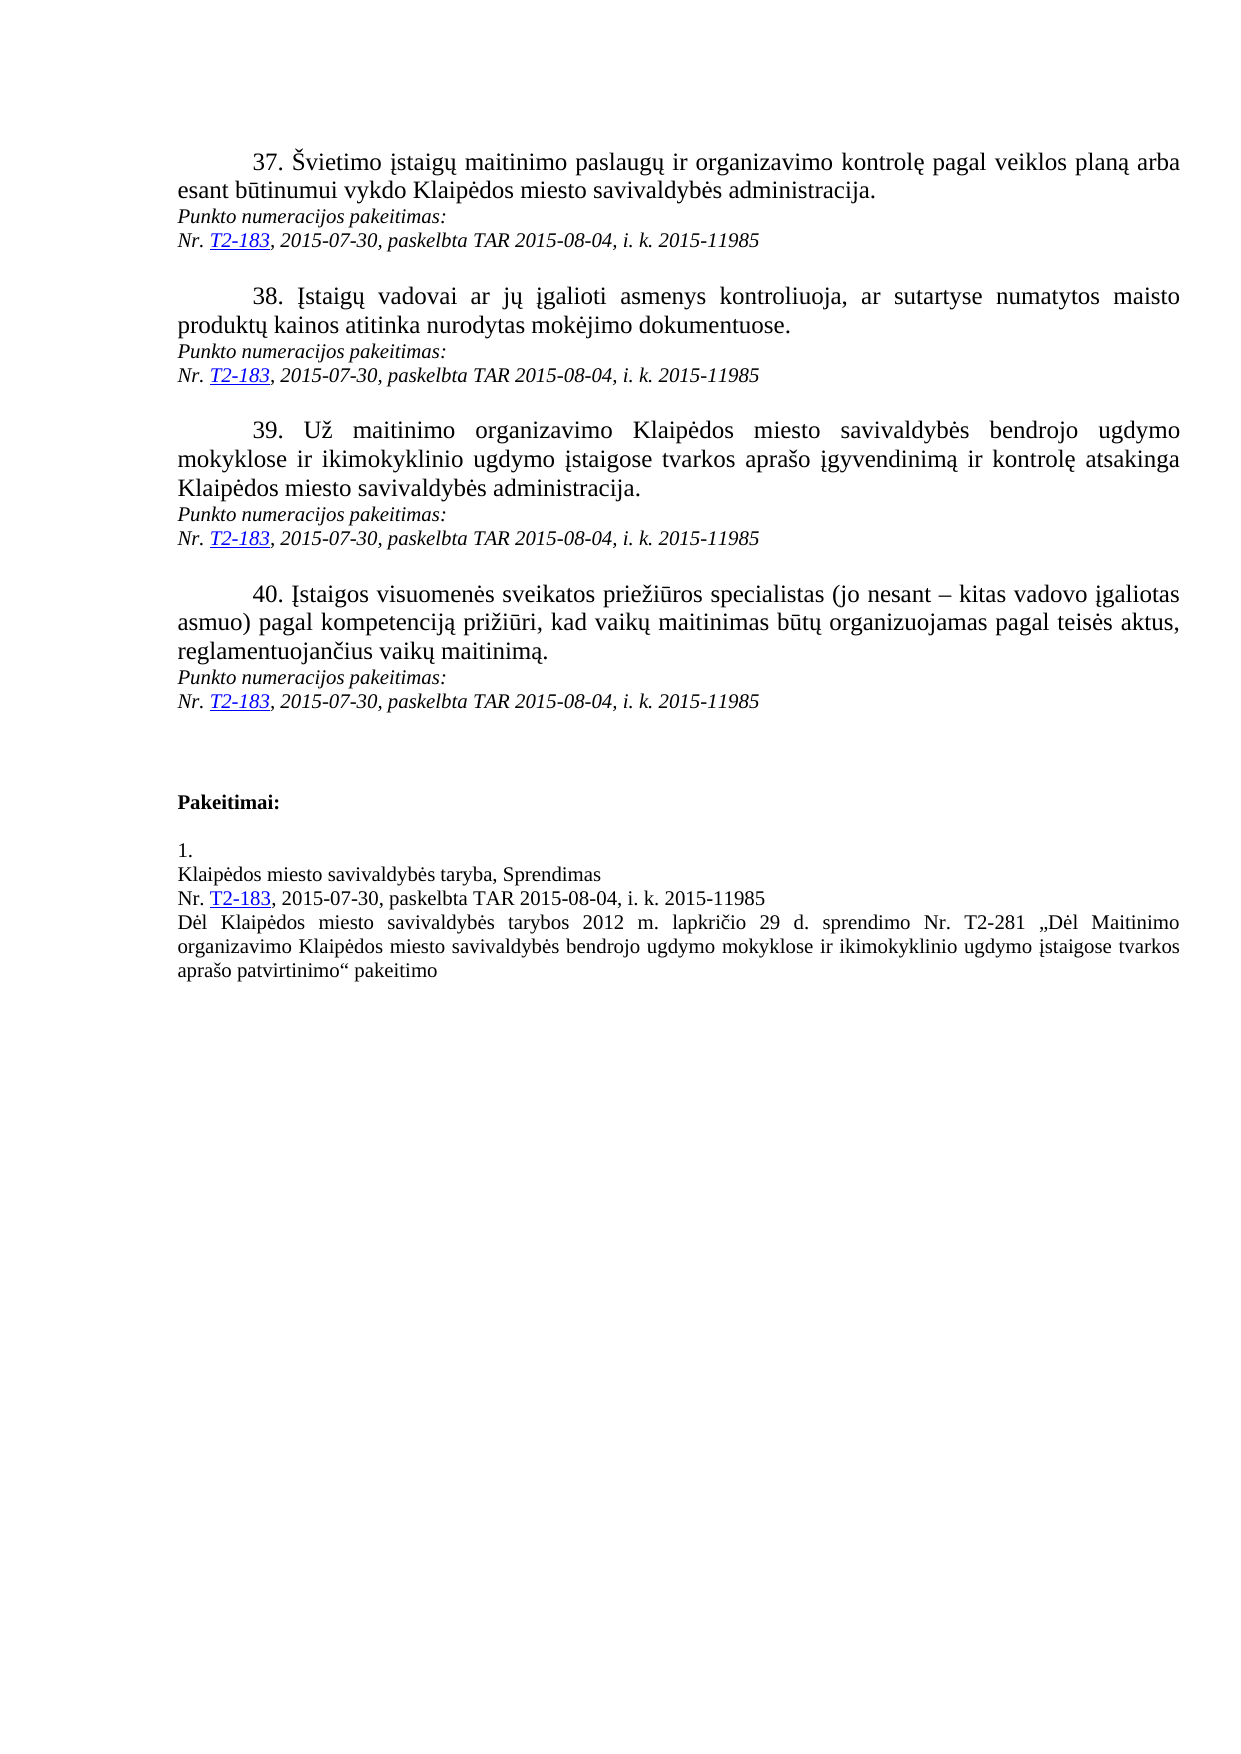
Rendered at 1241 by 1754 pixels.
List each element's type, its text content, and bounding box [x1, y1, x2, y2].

text Punkto numeracijos pakeitimas: [177, 339, 1181, 363]
text 1. [177, 838, 1181, 862]
text 40. Įstaigos visuomenės sveikatos priežiūros specialistas (jo nesant – kitas vadovo įgaliotas asmuo) pagal kompetenciją prižiūri, kad vaikų maitinimas būtų organizuojamas pagal teisės aktus, reglamentuojančius vaikų maitinimą. [177, 579, 1181, 665]
text Nr. T2-183, 2015-07-30, paskelbta TAR 2015-08-04, i. k. 2015-11985 [177, 228, 1181, 252]
text Punkto numeracijos pakeitimas: [177, 204, 1181, 228]
text 39. Už maitinimo organizavimo Klaipėdos miesto savivaldybės bendrojo ugdymo mokyklose ir ikimokyklinio ugdymo įstaigose tvarkos aprašo įgyvendinimą ir kontrolę atsakinga Klaipėdos miesto savivaldybės administracija. [177, 416, 1181, 502]
text Pakeitimai: [177, 790, 1181, 814]
text Punkto numeracijos pakeitimas: [177, 665, 1181, 689]
text Punkto numeracijos pakeitimas: [177, 502, 1181, 526]
text Nr. T2-183, 2015-07-30, paskelbta TAR 2015-08-04, i. k. 2015-11985 [177, 526, 1181, 550]
text Nr. T2-183, 2015-07-30, paskelbta TAR 2015-08-04, i. k. 2015-11985 [177, 689, 1181, 713]
text Dėl Klaipėdos miesto savivaldybės tarybos 2012 m. lapkričio 29 d. sprendimo Nr. T2-281 „Dėl Maitinimo organizavimo Klaipėdos miesto savivaldybės bendrojo ugdymo mokyklose ir ikimokyklinio ugdymo įstaigose tvarkos aprašo patvirtinimo“ pakeitimo [177, 910, 1181, 982]
text Nr. T2-183, 2015-07-30, paskelbta TAR 2015-08-04, i. k. 2015-11985 [177, 886, 1181, 910]
text 37. Švietimo įstaigų maitinimo paslaugų ir organizavimo kontrolę pagal veiklos planą arba esant būtinumui vykdo Klaipėdos miesto savivaldybės administracija. [177, 147, 1181, 204]
text Klaipėdos miesto savivaldybės taryba, Sprendimas [177, 862, 1181, 886]
text 38. Įstaigų vadovai ar jų įgalioti asmenys kontroliuoja, ar sutartyse numatytos maisto produktų kainos atitinka nurodytas mokėjimo dokumentuose. [177, 281, 1181, 339]
text Nr. T2-183, 2015-07-30, paskelbta TAR 2015-08-04, i. k. 2015-11985 [177, 363, 1181, 387]
